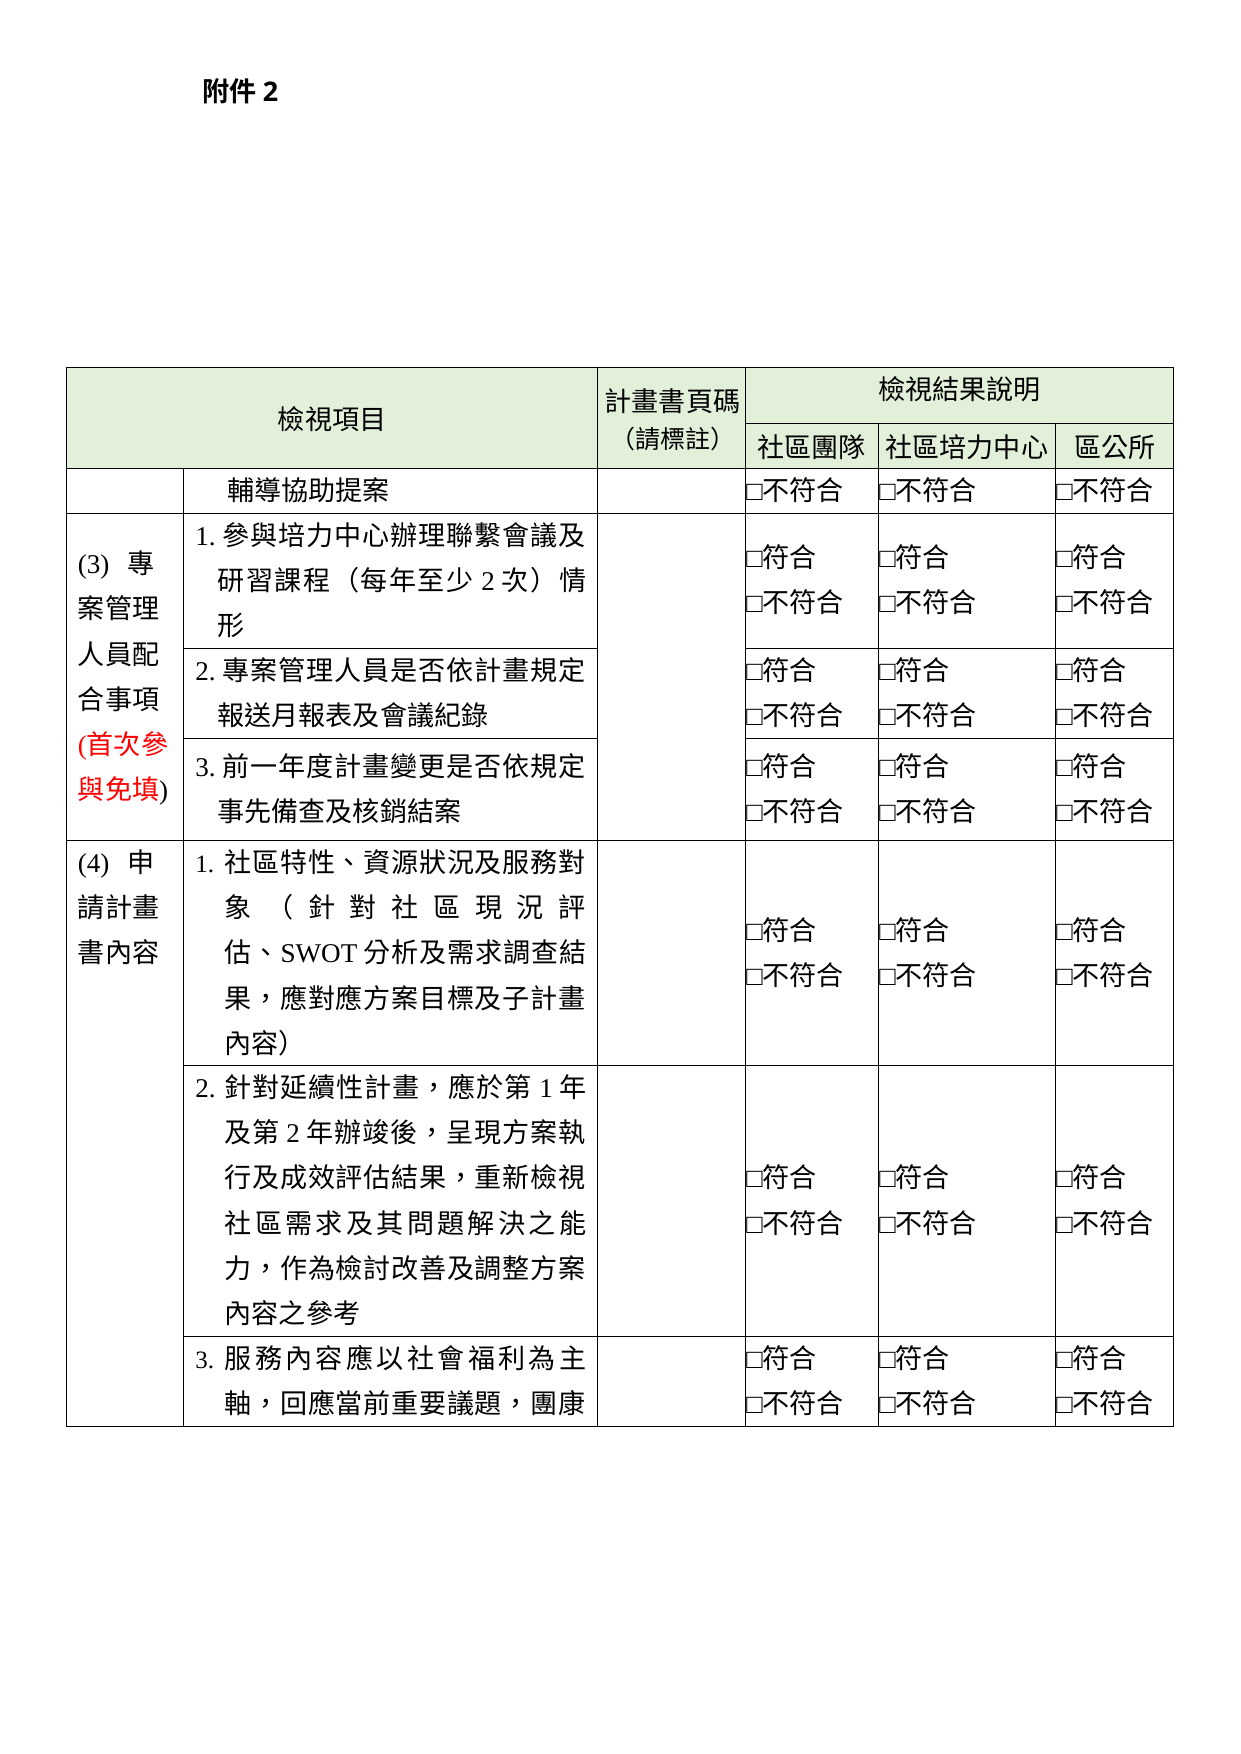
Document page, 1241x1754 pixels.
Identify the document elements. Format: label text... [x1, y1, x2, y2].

table_cell □符合 □不符合 [879, 1337, 1055, 1426]
table_cell 專案管理人員配合事項 (首次參與免填) [67, 514, 183, 840]
table_cell [598, 469, 745, 513]
table_header 檢視結果說明 [746, 368, 1173, 423]
table_cell □符合 □不符合 [746, 1337, 878, 1426]
table_cell □不符合 [746, 469, 878, 513]
table_cell □符合 □不符合 [1056, 649, 1173, 738]
table_cell □符合 □不符合 [1056, 739, 1173, 840]
table_cell □不符合 [879, 469, 1055, 513]
table_cell □符合 □不符合 [879, 514, 1055, 648]
table_cell □符合 □不符合 [746, 1066, 878, 1336]
table_cell □符合 □不符合 [1056, 1337, 1173, 1426]
table_cell □符合 □不符合 [879, 649, 1055, 738]
table_cell [598, 514, 745, 840]
table_cell □符合 □不符合 [1056, 1066, 1173, 1336]
table_cell □符合 □不符合 [746, 841, 878, 1065]
table_cell □符合 □不符合 [879, 1066, 1055, 1336]
table_header 檢視項目 [67, 368, 597, 468]
table_cell □符合 □不符合 [1056, 841, 1173, 1065]
table_cell 前一年度計畫變更是否依規定事先備查及核銷結案 [184, 739, 597, 840]
table_cell □符合 □不符合 [746, 514, 878, 648]
table_cell 專案管理人員是否依計畫規定報送月報表及會議紀錄 [184, 649, 597, 738]
table_cell [598, 1066, 745, 1336]
table_cell [598, 841, 745, 1065]
table_cell 針對延續性計畫，應於第1年及第2年辦竣後，呈現方案執行及成效評估結果，重新檢視社區需求及其問題解決之能力，作為檢討改善及調整方案內容之參考 [184, 1066, 597, 1336]
table_cell □符合 □不符合 [1056, 514, 1173, 648]
table_cell □不符合 [1056, 469, 1173, 513]
table_cell 區公所 [1056, 424, 1173, 468]
table_cell 輔導協助提案 [184, 469, 597, 513]
table_cell 申請計畫書內容 [67, 841, 183, 1426]
table_cell 社區特性、資源狀況及服務對象（針對社區現況評估、SWOT分析及需求調查結果，應對應方案目標及子計畫內容） [184, 841, 597, 1065]
table_cell 社區培力中心 [879, 424, 1055, 468]
table_cell □符合 □不符合 [746, 649, 878, 738]
table_cell □符合 □不符合 [879, 841, 1055, 1065]
table_cell □符合 □不符合 [879, 739, 1055, 840]
table_cell □符合 □不符合 [746, 739, 878, 840]
table_cell [598, 1337, 745, 1426]
table_cell 參與培力中心辦理聯繫會議及研習課程（每年至少2次）情形 [184, 514, 597, 648]
table_cell 服務內容應以社會福利為主軸，回應當前重要議題，團康 [184, 1337, 597, 1426]
table_cell 社區團隊 [746, 424, 878, 468]
table_cell [67, 469, 183, 513]
table_header 計畫書頁碼 （請標註） [598, 368, 745, 468]
